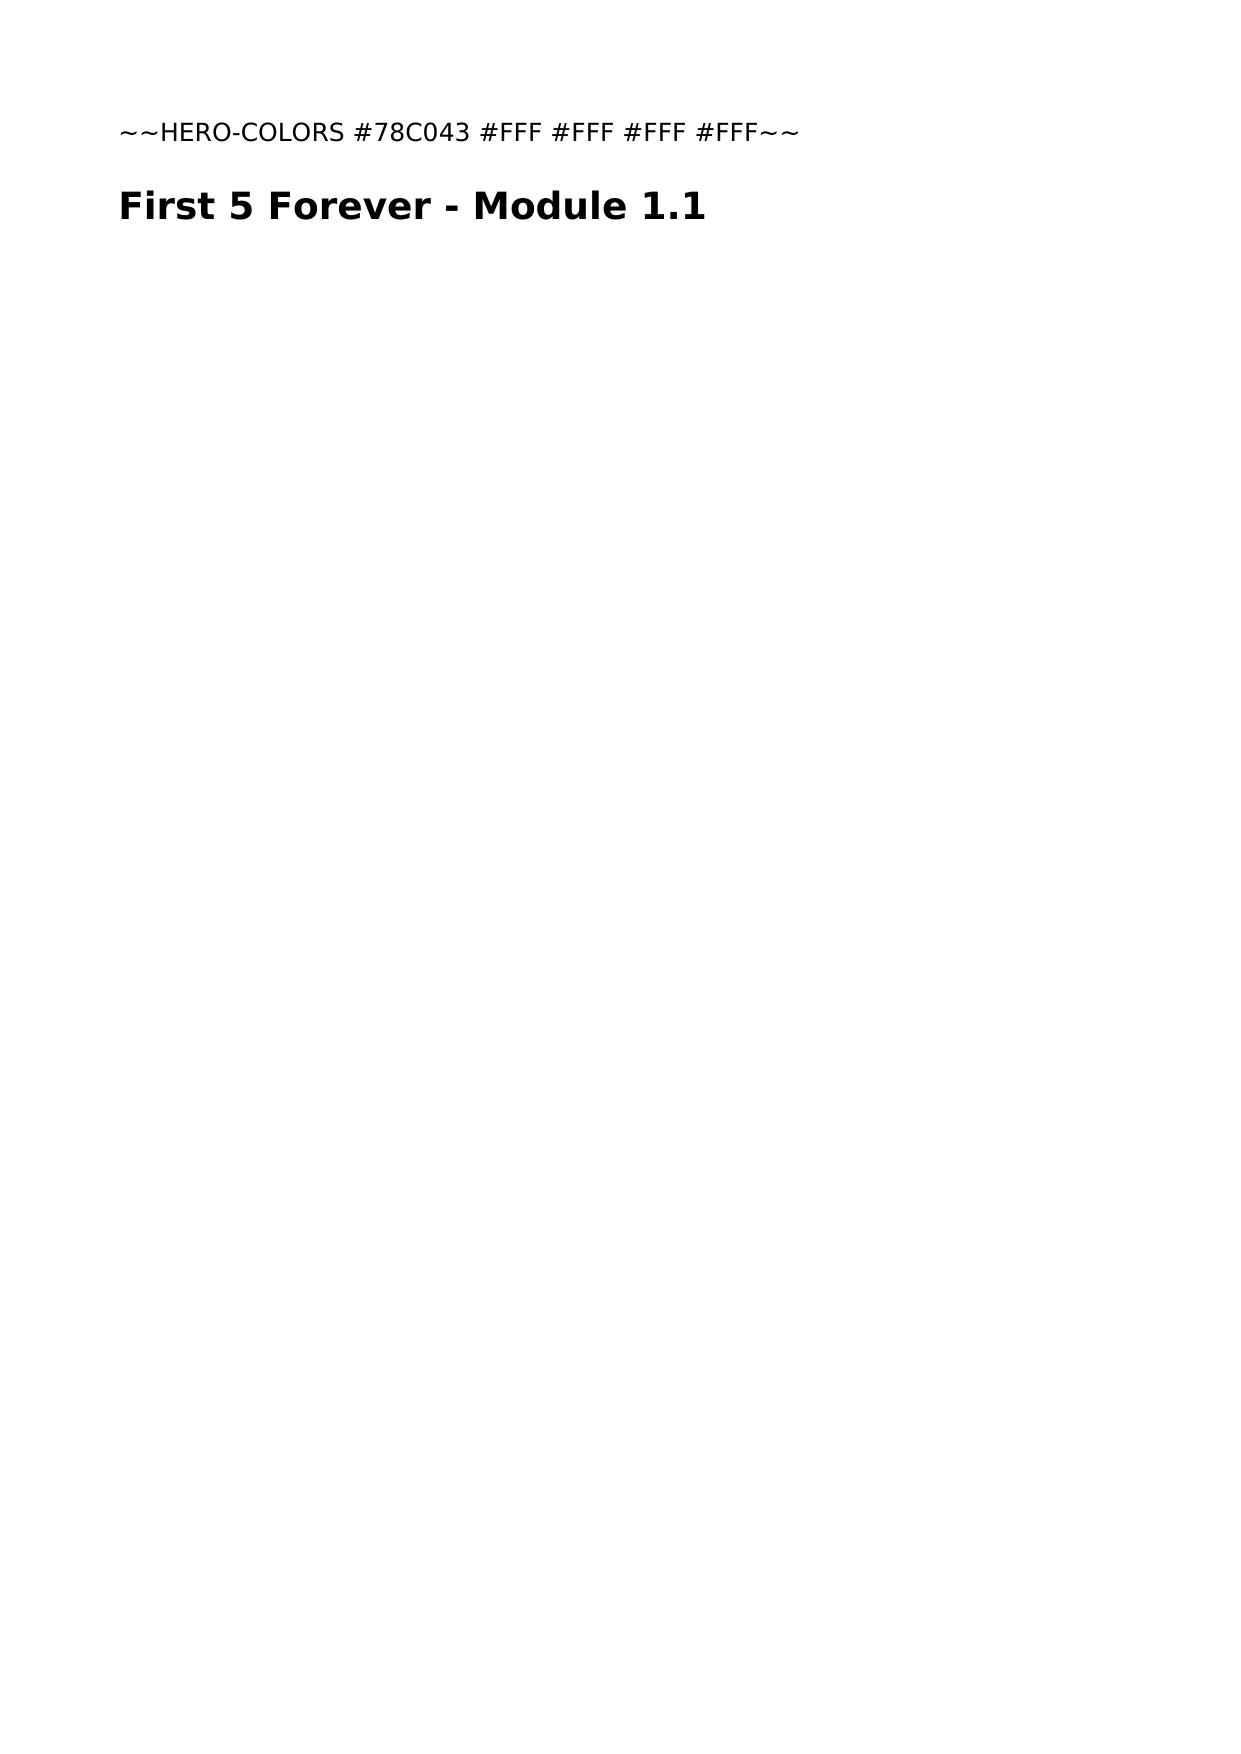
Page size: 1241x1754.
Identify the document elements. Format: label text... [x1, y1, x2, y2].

text ~~HERO-COLORS #78C043 #FFF #FFF #FFF #FFF~~ [118, 118, 1122, 147]
subtitle First 5 Forever - Module 1.1 [118, 185, 1122, 228]
